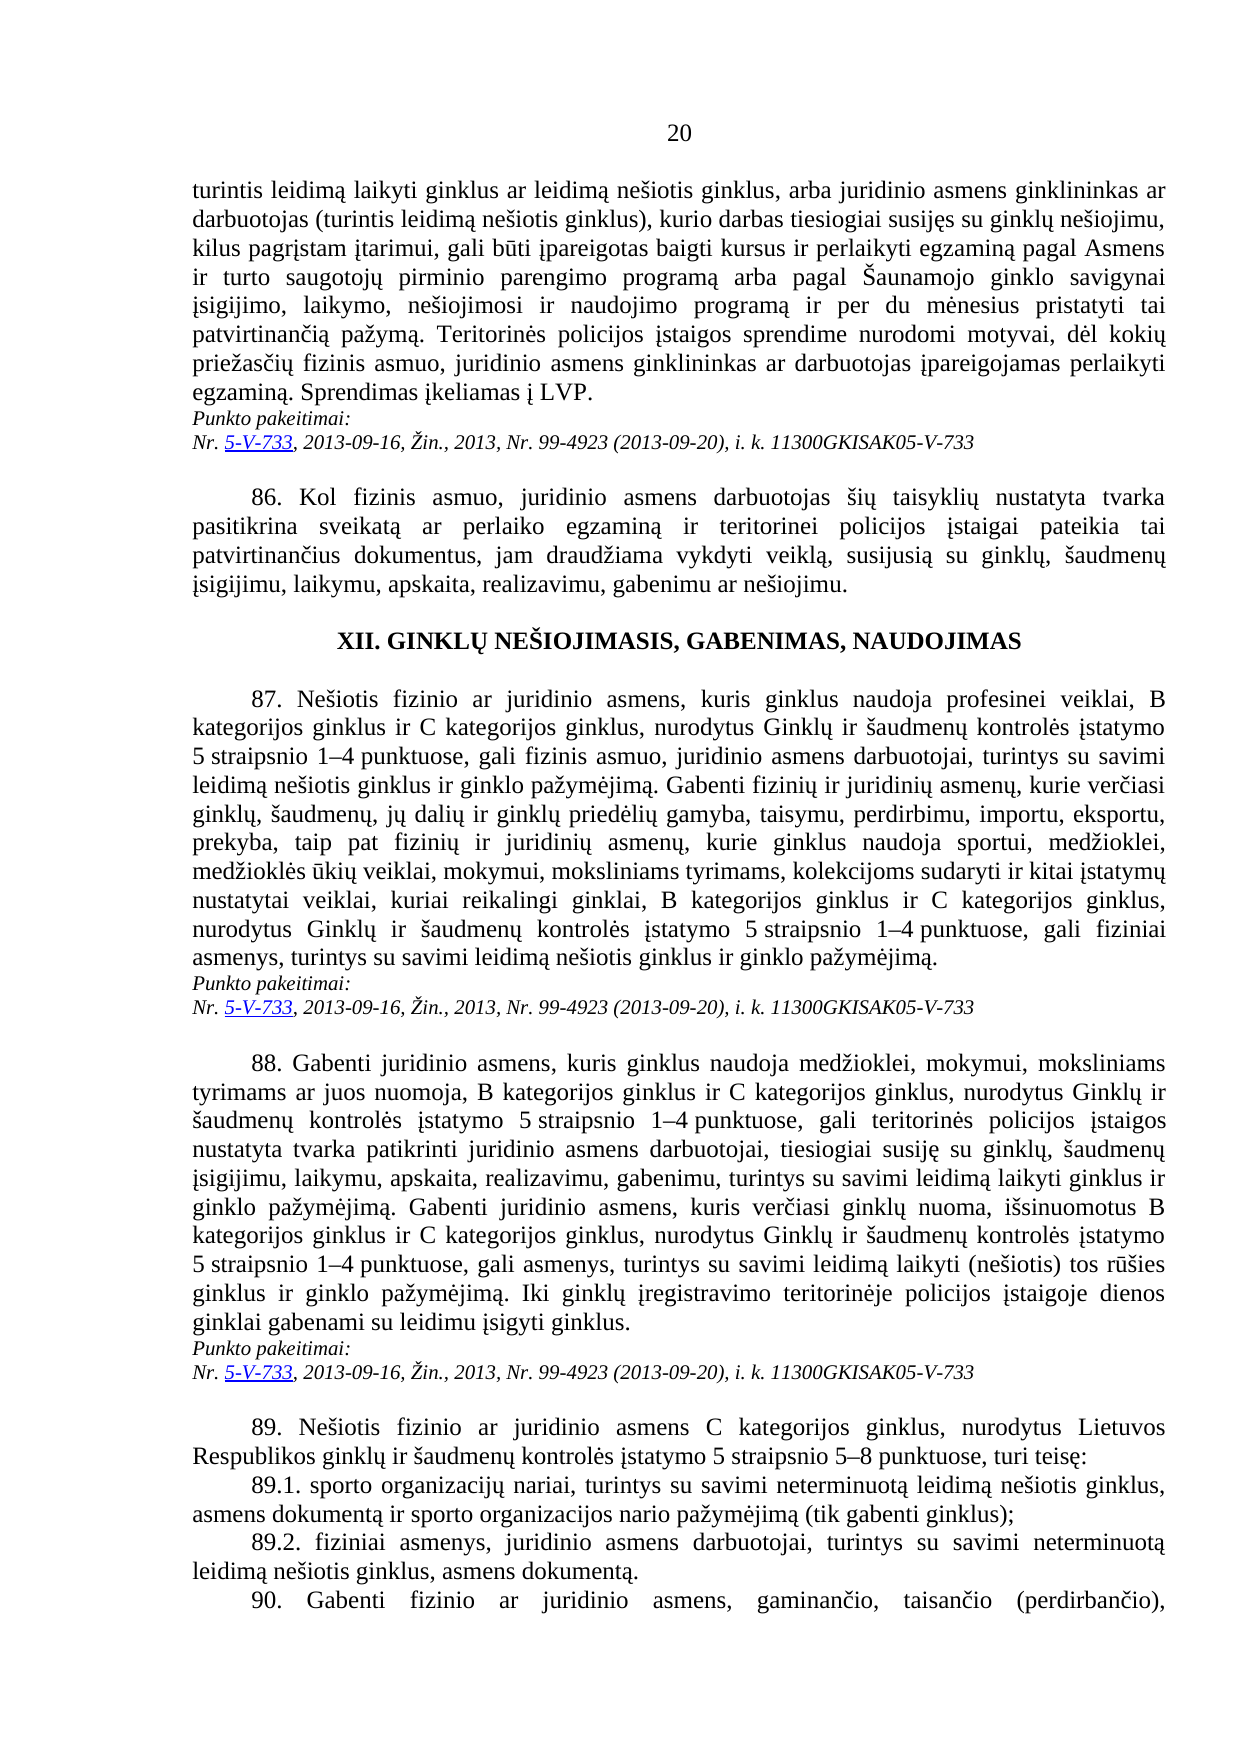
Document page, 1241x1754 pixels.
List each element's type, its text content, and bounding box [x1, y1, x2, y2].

text 89.2. fiziniai asmenys, juridinio asmens darbuotojai, turintys su savimi neterminuotą leidimą nešiotis ginklus, asmens dokumentą. [192, 1527, 1167, 1585]
text 90. Gabenti fizinio ar juridinio asmens, gaminančio, taisančio (perdirbančio), [192, 1585, 1167, 1614]
text 87. Nešiotis fizinio ar juridinio asmens, kuris ginklus naudoja profesinei veiklai, B kategorijos ginklus ir C kategorijos ginklus, nurodytus Ginklų ir šaudmenų kontrolės įstatymo 5 straipsnio 1–4 punktuose, gali fizinis asmuo, juridinio asmens darbuotojai, turintys su savimi leidimą nešiotis ginklus ir ginklo pažymėjimą. Gabenti fizinių ir juridinių asmenų, kurie verčiasi ginklų, šaudmenų, jų dalių ir ginklų priedėlių gamyba, taisymu, perdirbimu, importu, eksportu, prekyba, taip pat fizinių ir juridinių asmenų, kurie ginklus naudoja sportui, medžioklei, medžioklės ūkių veiklai, mokymui, moksliniams tyrimams, kolekcijoms sudaryti ir kitai įstatymų nustatytai veiklai, kuriai reikalingi ginklai, B kategorijos ginklus ir C kategorijos ginklus, nurodytus Ginklų ir šaudmenų kontrolės įstatymo 5 straipsnio 1–4 punktuose, gali fiziniai asmenys, turintys su savimi leidimą nešiotis ginklus ir ginklo pažymėjimą. [192, 684, 1167, 971]
text 89. Nešiotis fizinio ar juridinio asmens C kategorijos ginklus, nurodytus Lietuvos Respublikos ginklų ir šaudmenų kontrolės įstatymo 5 straipsnio 5–8 punktuose, turi teisę: [192, 1412, 1167, 1470]
text Nr. 5-V-733, 2013-09-16, Žin., 2013, Nr. 99-4923 (2013-09-20), i. k. 11300GKISAK05-V-733 [192, 430, 1167, 454]
text turintis leidimą laikyti ginklus ar leidimą nešiotis ginklus, arba juridinio asmens ginklininkas ar darbuotojas (turintis leidimą nešiotis ginklus), kurio darbas tiesiogiai susijęs su ginklų nešiojimu, kilus pagrįstam įtarimui, gali būti įpareigotas baigti kursus ir perlaikyti egzaminą pagal Asmens ir turto saugotojų pirminio parengimo programą arba pagal Šaunamojo ginklo savigynai įsigijimo, laikymo, nešiojimosi ir naudojimo programą ir per du mėnesius pristatyti tai patvirtinančią pažymą. Teritorinės policijos įstaigos sprendime nurodomi motyvai, dėl kokių priežasčių fizinis asmuo, juridinio asmens ginklininkas ar darbuotojas įpareigojamas perlaikyti egzaminą. Sprendimas įkeliamas į LVP. [192, 176, 1167, 406]
text Nr. 5-V-733, 2013-09-16, Žin., 2013, Nr. 99-4923 (2013-09-20), i. k. 11300GKISAK05-V-733 [192, 995, 1167, 1019]
text XII. GINKLŲ NEŠIOJIMASIS, GABENIMAS, NAUDOJIMAS [192, 626, 1167, 655]
text 89.1. sporto organizacijų nariai, turintys su savimi neterminuotą leidimą nešiotis ginklus, asmens dokumentą ir sporto organizacijos nario pažymėjimą (tik gabenti ginklus); [192, 1470, 1167, 1527]
text Nr. 5-V-733, 2013-09-16, Žin., 2013, Nr. 99-4923 (2013-09-20), i. k. 11300GKISAK05-V-733 [192, 1360, 1167, 1384]
text 86. Kol fizinis asmuo, juridinio asmens darbuotojas šių taisyklių nustatyta tvarka pasitikrina sveikatą ar perlaiko egzaminą ir teritorinei policijos įstaigai pateikia tai patvirtinančius dokumentus, jam draudžiama vykdyti veiklą, susijusią su ginklų, šaudmenų įsigijimu, laikymu, apskaita, realizavimu, gabenimu ar nešiojimu. [192, 482, 1167, 597]
text Punkto pakeitimai: [192, 1336, 1167, 1360]
text Punkto pakeitimai: [192, 971, 1167, 995]
text Punkto pakeitimai: [192, 406, 1167, 430]
text 88. Gabenti juridinio asmens, kuris ginklus naudoja medžioklei, mokymui, moksliniams tyrimams ar juos nuomoja, B kategorijos ginklus ir C kategorijos ginklus, nurodytus Ginklų ir šaudmenų kontrolės įstatymo 5 straipsnio 1–4 punktuose, gali teritorinės policijos įstaigos nustatyta tvarka patikrinti juridinio asmens darbuotojai, tiesiogiai susiję su ginklų, šaudmenų įsigijimu, laikymu, apskaita, realizavimu, gabenimu, turintys su savimi leidimą laikyti ginklus ir ginklo pažymėjimą. Gabenti juridinio asmens, kuris verčiasi ginklų nuoma, išsinuomotus B kategorijos ginklus ir C kategorijos ginklus, nurodytus Ginklų ir šaudmenų kontrolės įstatymo 5 straipsnio 1–4 punktuose, gali asmenys, turintys su savimi leidimą laikyti (nešiotis) tos rūšies ginklus ir ginklo pažymėjimą. Iki ginklų įregistravimo teritorinėje policijos įstaigoje dienos ginklai gabenami su leidimu įsigyti ginklus. [192, 1048, 1167, 1336]
